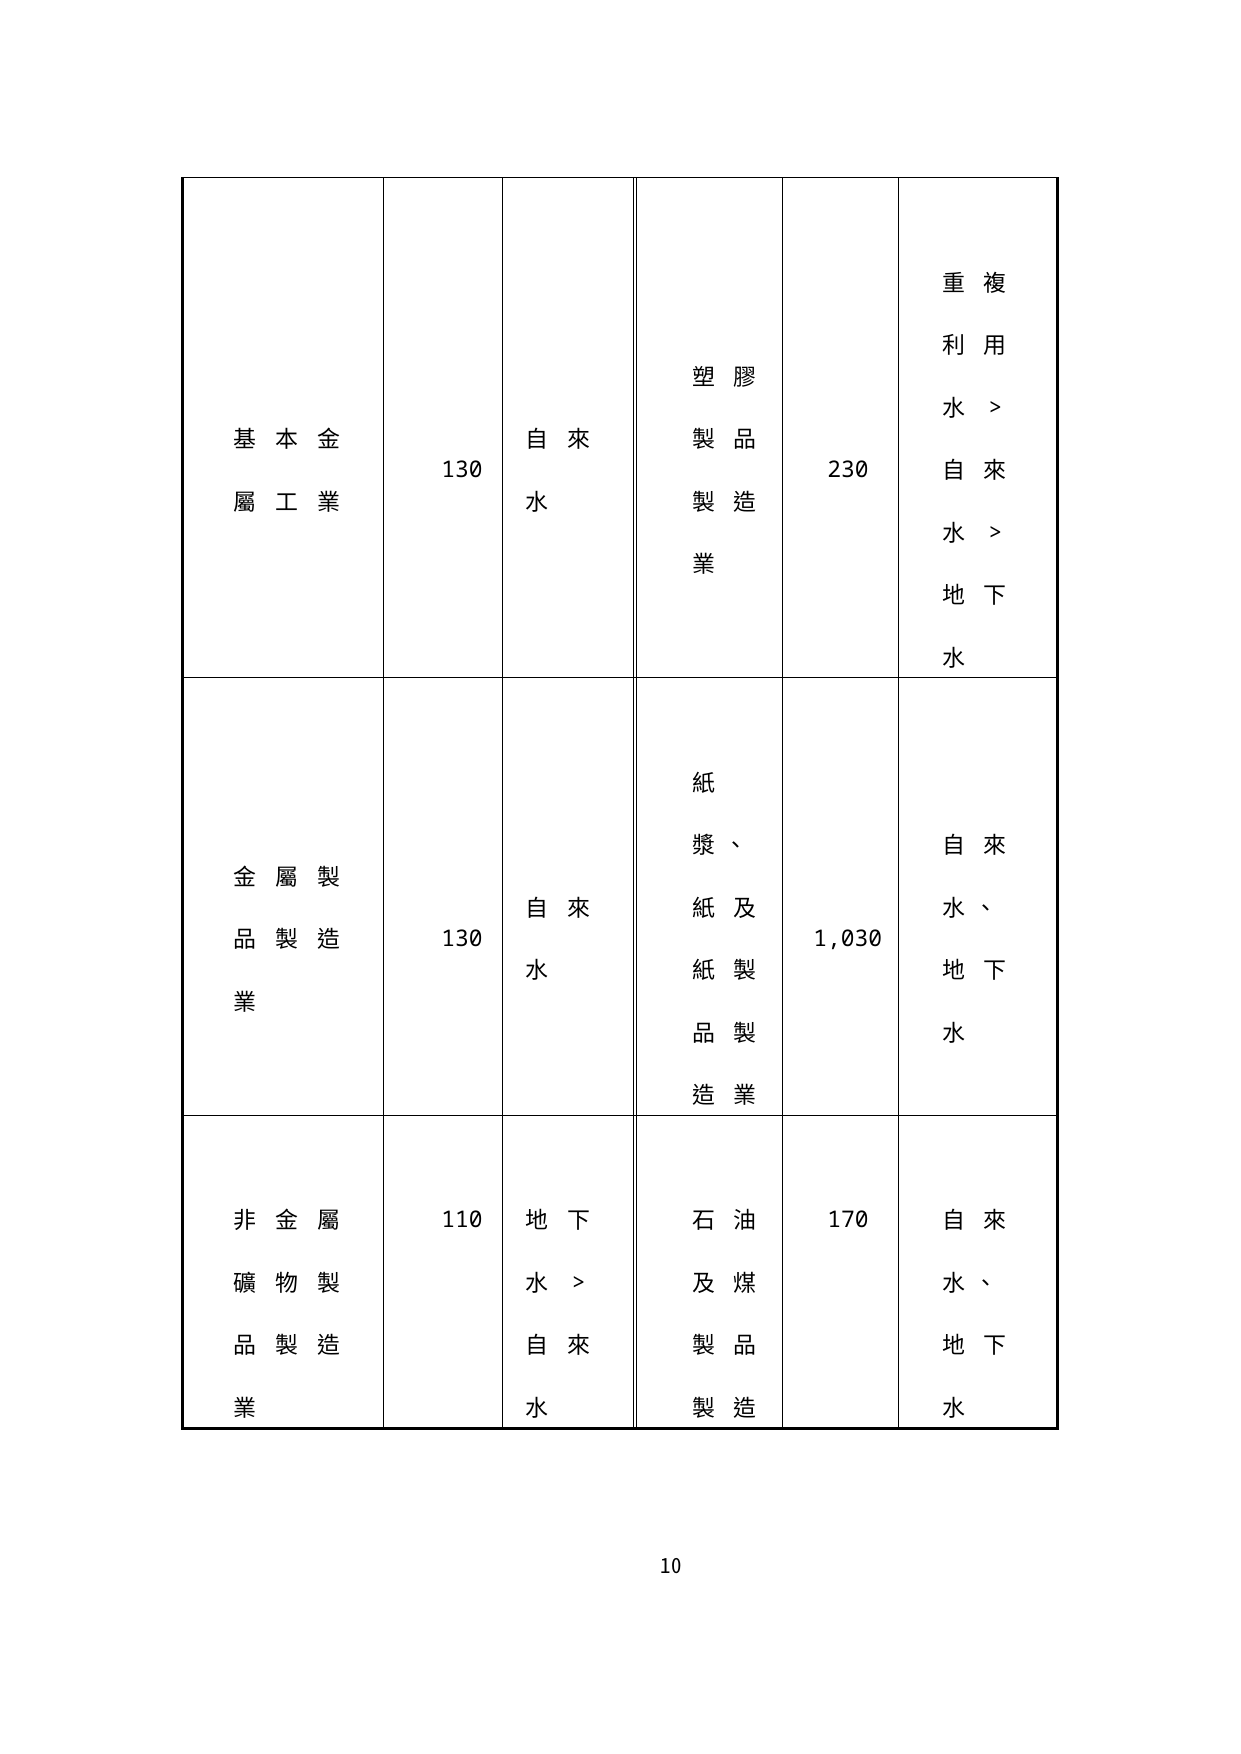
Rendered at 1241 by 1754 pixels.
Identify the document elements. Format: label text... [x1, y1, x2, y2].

table_cell 130 [384, 678, 502, 1115]
table_cell 紙漿、紙及紙製品製造業 [637, 678, 782, 1115]
table_cell 非金屬礦物製品製造業 [184, 1116, 383, 1427]
table_cell 自來水、地下水 [899, 1116, 1056, 1427]
table_cell 自來水、地下水 [899, 678, 1056, 1115]
table_cell 地下水>自來水 [503, 1116, 633, 1427]
table_cell 自來水 [503, 678, 633, 1115]
table_cell 石油及煤製品製造 [637, 1116, 782, 1427]
table_cell 重複利用水>自來水>地下水 [899, 178, 1056, 677]
table_cell 基本金屬工業 [184, 178, 383, 677]
table_cell 230 [783, 178, 898, 677]
table_cell 110 [384, 1116, 502, 1427]
table_cell 自來水 [503, 178, 633, 677]
table_cell 塑膠製品製造業 [637, 178, 782, 677]
table_cell 170 [783, 1116, 898, 1427]
table_cell 130 [384, 178, 502, 677]
table_cell 1,030 [783, 678, 898, 1115]
table_cell 金屬製品製造業 [184, 678, 383, 1115]
